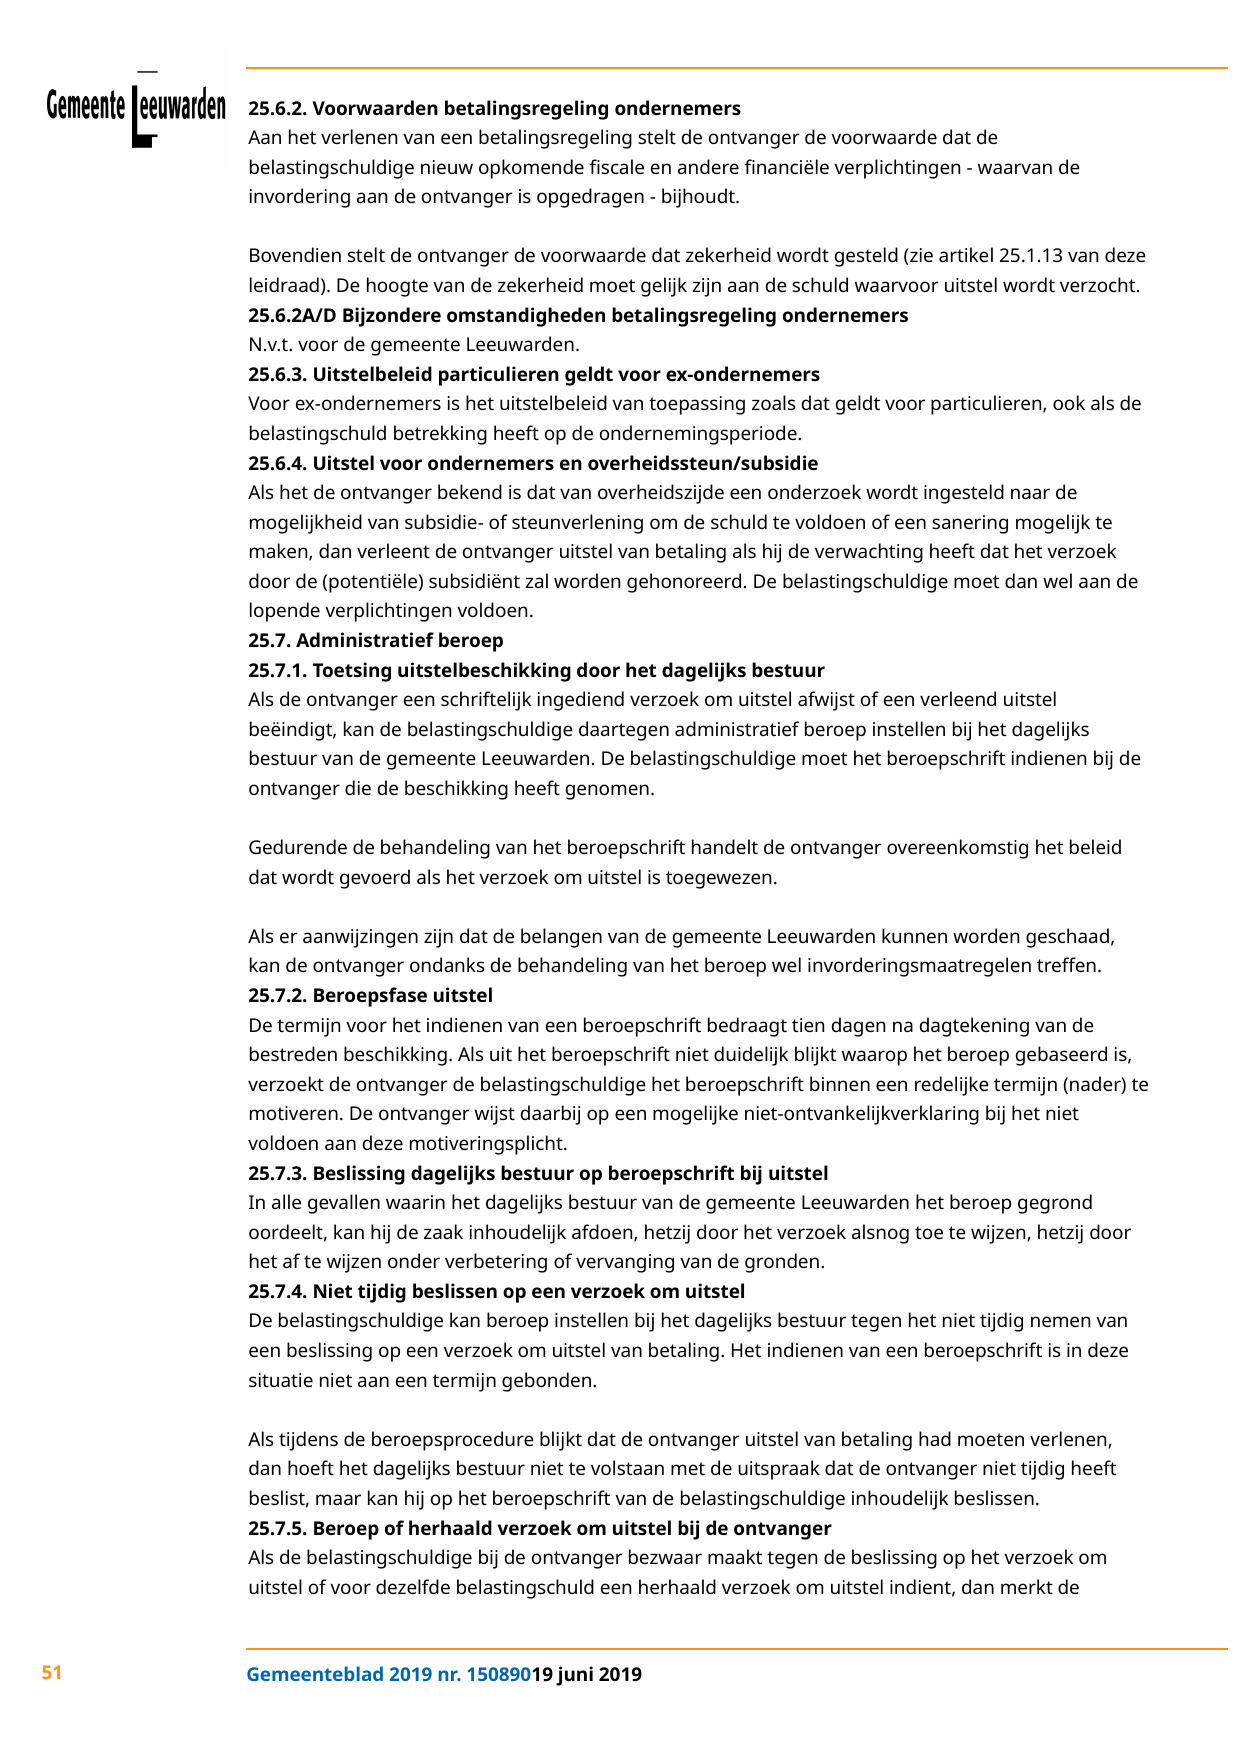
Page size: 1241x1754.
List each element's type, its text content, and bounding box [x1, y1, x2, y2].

text Als er aanwijzingen zijn dat de belangen van de gemeente Leeuwarden kunnen worden geschaad, kan de ontvanger ondanks de behandeling van het beroep wel invorderingsmaatregelen treffen. [248, 923, 1152, 978]
text In alle gevallen waarin het dagelijks bestuur van de gemeente Leeuwarden het beroep gegrond oordeelt, kan hij de zaak inhoudelijk afdoen, hetzij door het verzoek alsnog toe te wijzen, hetzij door het af te wijzen onder verbetering of vervanging van de gronden. [248, 1189, 1152, 1274]
text 25.7.4. Niet tijdig beslissen op een verzoek om uitstel [248, 1278, 1152, 1304]
text De belastingschuldige kan beroep instellen bij het dagelijks bestuur tegen het niet tijdig nemen van een beslissing op een verzoek om uitstel van betaling. Het indienen van een beroepschrift is in deze situatie niet aan een termijn gebonden. [248, 1308, 1152, 1393]
text De termijn voor het indienen van een beroepschrift bedraagt tien dagen na dagtekening van de bestreden beschikking. Als uit het beroepschrift niet duidelijk blijkt waarop het beroep gebaseerd is, verzoekt de ontvanger de belastingschuldige het beroepschrift binnen een redelijke termijn (nader) te motiveren. De ontvanger wijst daarbij op een mogelijke niet-ontvankelijkverklaring bij het niet voldoen aan deze motiveringsplicht. [248, 1012, 1152, 1156]
text Gedurende de behandeling van het beroepschrift handelt de ontvanger overeenkomstig het beleid dat wordt gevoerd als het verzoek om uitstel is toegewezen. [248, 834, 1152, 890]
text 25.7.5. Beroep of herhaald verzoek om uitstel bij de ontvanger [248, 1515, 1152, 1541]
text Als tijdens de beroepsprocedure blijkt dat de ontvanger uitstel van betaling had moeten verlenen, dan hoeft het dagelijks bestuur niet te volstaan met de uitspraak dat de ontvanger niet tijdig heeft beslist, maar kan hij op het beroepschrift van de belastingschuldige inhoudelijk beslissen. [248, 1426, 1152, 1511]
text Als de ontvanger een schriftelijk ingediend verzoek om uitstel afwijst of een verleend uitstel beëindigt, kan de belastingschuldige daartegen administratief beroep instellen bij het dagelijks bestuur van de gemeente Leeuwarden. De belastingschuldige moet het beroepschrift indienen bij de ontvanger die de beschikking heeft genomen. [248, 686, 1152, 801]
text 25.6.2. Voorwaarden betalingsregeling ondernemers [248, 95, 1152, 121]
text Als het de ontvanger bekend is dat van overheidszijde een onderzoek wordt ingesteld naar de mogelijkheid van subsidie- of steunverlening om de schuld te voldoen of een sanering mogelijk te maken, dan verleent de ontvanger uitstel van betaling als hij de verwachting heeft dat het verzoek door de (potentiële) subsidiënt zal worden gehonoreerd. De belastingschuldige moet dan wel aan de lopende verplichtingen voldoen. [248, 479, 1152, 623]
text Voor ex-ondernemers is het uitstelbeleid van toepassing zoals dat geldt voor particulieren, ook als de belastingschuld betrekking heeft op de ondernemingsperiode. [248, 391, 1152, 446]
text Bovendien stelt de ontvanger de voorwaarde dat zekerheid wordt gesteld (zie artikel 25.1.13 van deze leidraad). De hoogte van de zekerheid moet gelijk zijn aan de schuld waarvoor uitstel wordt verzocht. [248, 243, 1152, 298]
text Als de belastingschuldige bij de ontvanger bezwaar maakt tegen de beslissing op het verzoek om uitstel of voor dezelfde belastingschuld een herhaald verzoek om uitstel indient, dan merkt de [248, 1544, 1152, 1600]
text Aan het verlenen van een betalingsregeling stelt de ontvanger de voorwaarde dat de belastingschuldige nieuw opkomende fiscale en andere financiële verplichtingen - waarvan de invordering aan de ontvanger is opgedragen - bijhoudt. [248, 124, 1152, 209]
picture [41, 47, 231, 172]
text N.v.t. voor de gemeente Leeuwarden. [248, 331, 1152, 357]
text 25.6.2A/D Bijzondere omstandigheden betalingsregeling ondernemers [248, 302, 1152, 328]
text 25.7.1. Toetsing uitstelbeschikking door het dagelijks bestuur [248, 657, 1152, 683]
text 25.7. Administratief beroep [248, 627, 1152, 653]
text 25.7.3. Beslissing dagelijks bestuur op beroepschrift bij uitstel [248, 1160, 1152, 1186]
text 25.7.2. Beroepsfase uitstel [248, 982, 1152, 1008]
text 25.6.3. Uitstelbeleid particulieren geldt voor ex-ondernemers [248, 361, 1152, 387]
text 25.6.4. Uitstel voor ondernemers en overheidssteun/subsidie [248, 450, 1152, 476]
